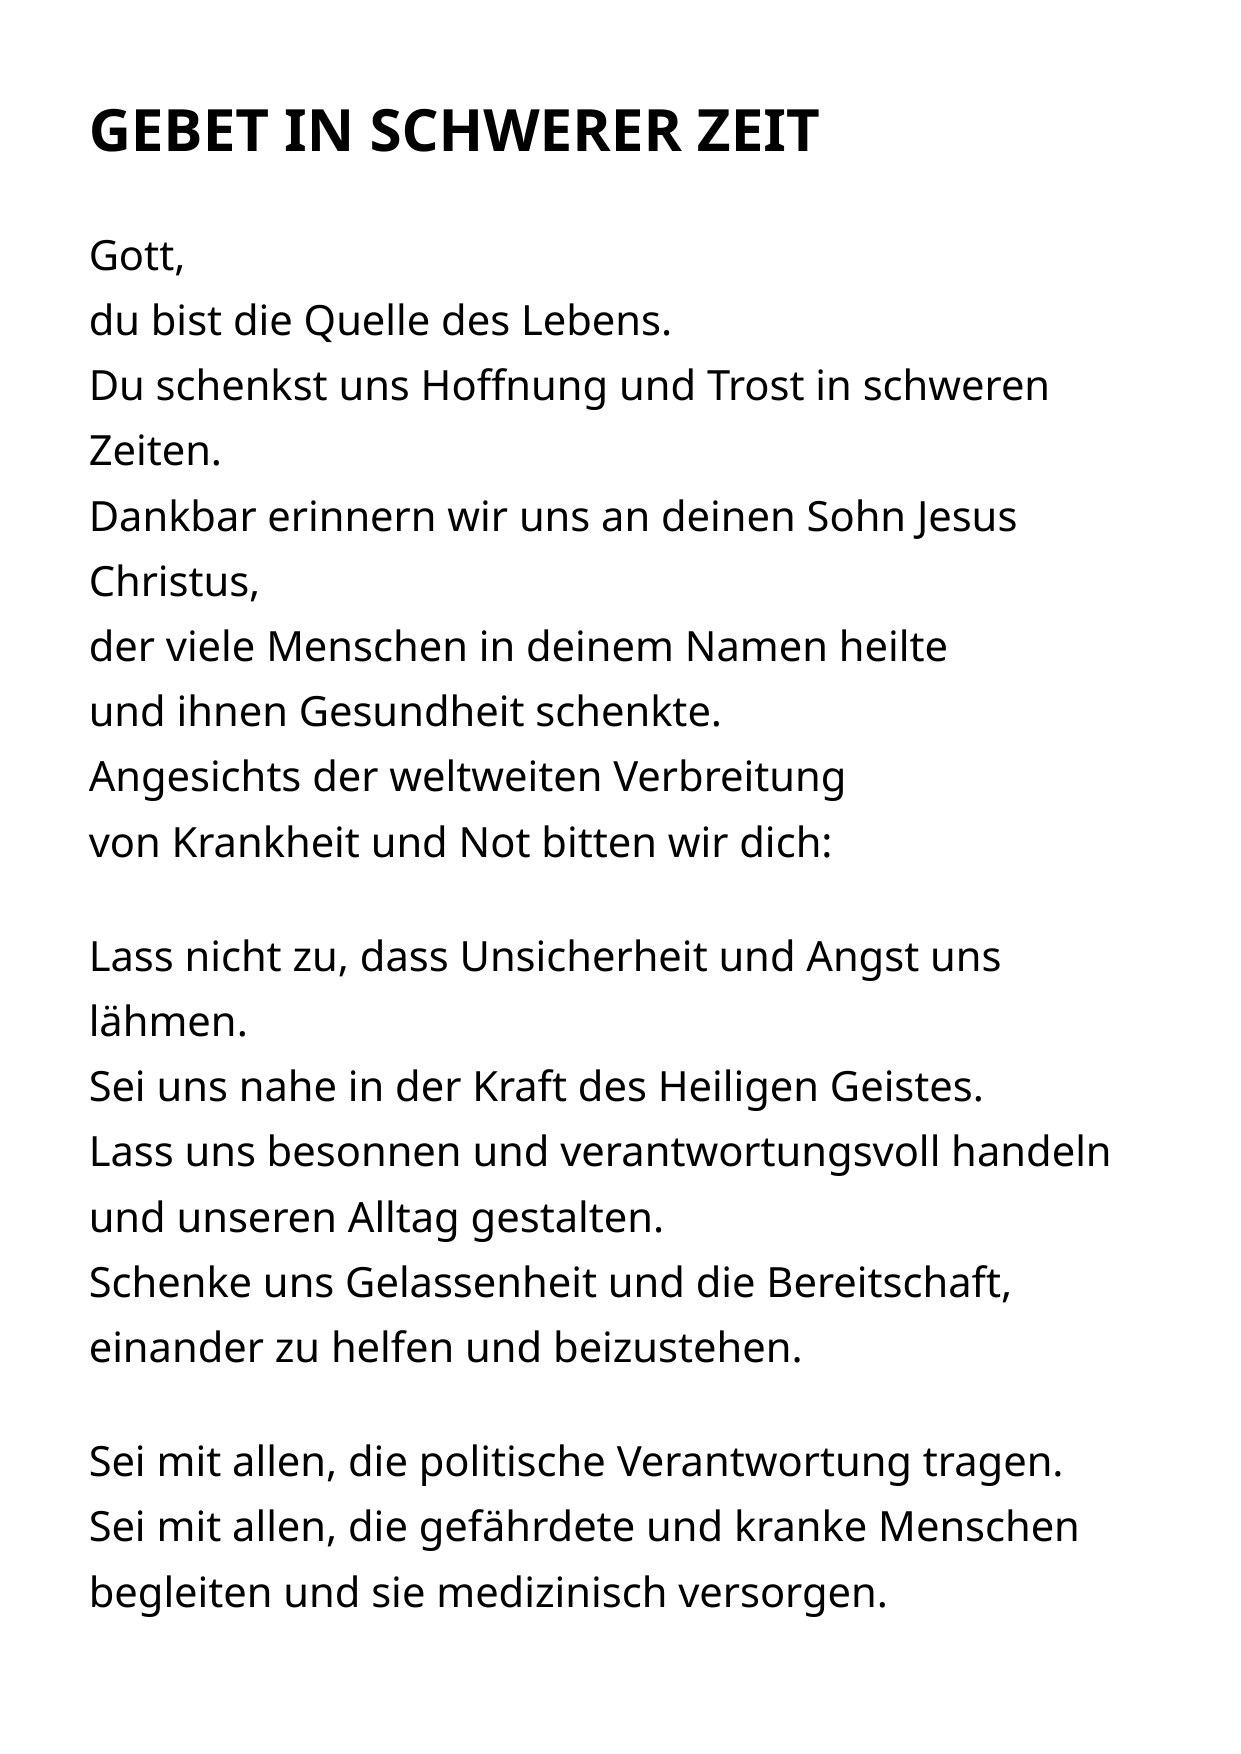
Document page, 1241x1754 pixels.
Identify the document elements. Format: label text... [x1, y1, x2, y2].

text du bist die Quelle des Lebens. [88, 291, 1152, 347]
text und unseren Alltag gestalten. [88, 1187, 1152, 1244]
text einander zu helfen und beizustehen. [88, 1318, 1152, 1374]
text Du schenkst uns Hoffnung und Trost in schweren Zeiten. [88, 356, 1152, 478]
text Sei uns nahe in der Kraft des Heiligen Geistes. [88, 1057, 1152, 1114]
text Lass nicht zu, dass Unsicherheit und Angst uns lähmen. [88, 927, 1152, 1048]
text Schenke uns Gelassenheit und die Bereitschaft, [88, 1253, 1152, 1309]
text Sei mit allen, die gefährdete und kranke Menschen [88, 1497, 1152, 1554]
text Dankbar erinnern wir uns an deinen Sohn Jesus Christus, [88, 486, 1152, 608]
text Lass uns besonnen und verantwortungsvoll handeln [88, 1122, 1152, 1179]
text der viele Menschen in deinem Namen heilte [88, 617, 1152, 673]
text Sei mit allen, die politische Verantwortung tragen. [88, 1432, 1152, 1489]
text und ihnen Gesundheit schenkte. [88, 682, 1152, 739]
text begleiten und sie medizinisch versorgen. [88, 1562, 1152, 1619]
text Gott, [88, 226, 1152, 282]
text GEBET IN SCHWERER ZEIT [88, 88, 1152, 168]
text Angesichts der weltweiten Verbreitung [88, 747, 1152, 804]
text von Krankheit und Not bitten wir dich: [88, 812, 1152, 869]
